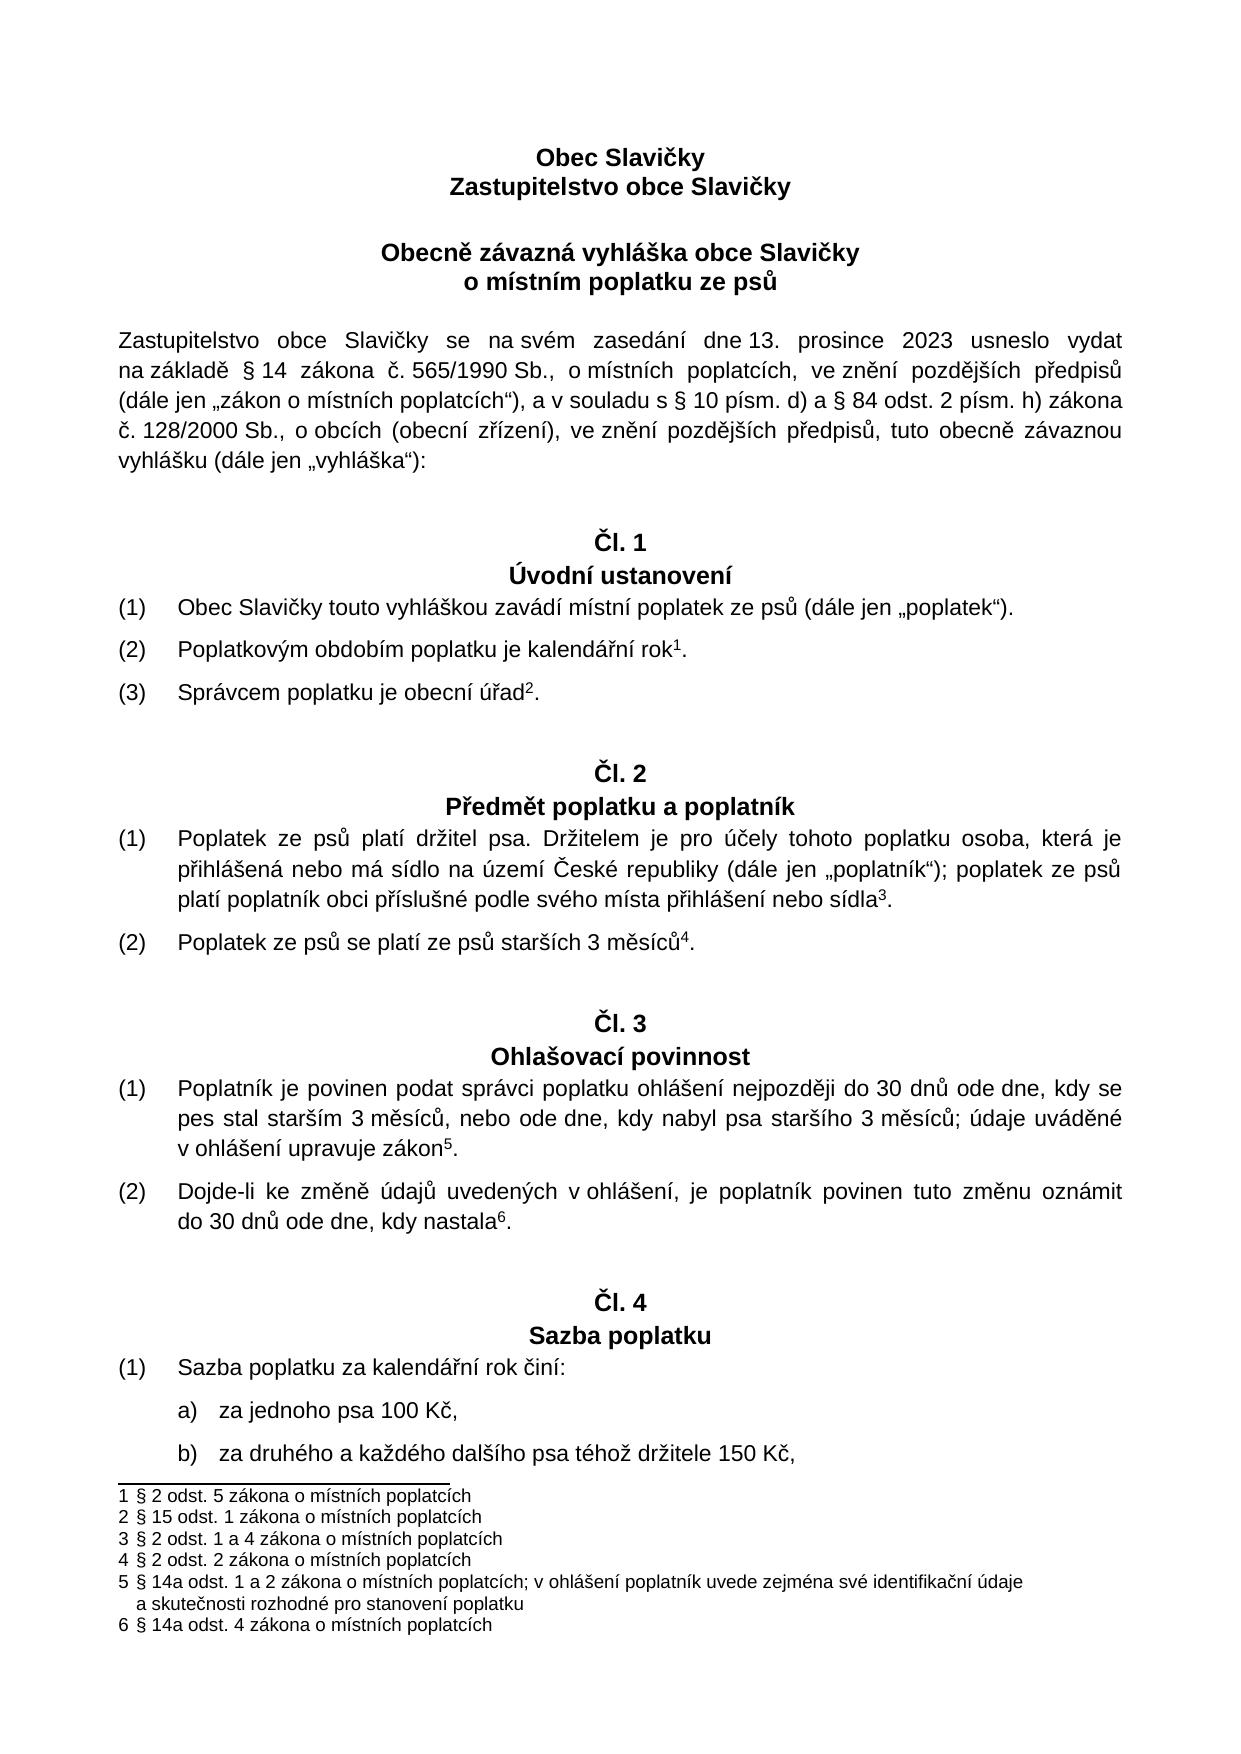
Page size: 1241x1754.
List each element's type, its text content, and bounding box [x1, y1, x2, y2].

text Obec Slavičky Zastupitelstvo obce Slavičky [118, 143, 1122, 201]
list § 14a odst. 4 zákona o místních poplatcích [118, 1614, 1122, 1635]
text Zastupitelstvo obce Slavičky se na svém zasedání dne 13. prosince 2023 usneslo vydat na základě § 14 zákona č. 565/1990 Sb., o místních poplatcích, ve znění pozdějších předpisů (dále jen „zákon o místních poplatcích“), a v souladu s § 10 písm. d) a § 84 odst. 2 písm. h) zákona č. 128/2000 Sb., o obcích (obecní zřízení), ve znění pozdějších předpisů, tuto obecně závaznou vyhlášku (dále jen „vyhláška“): [118, 327, 1122, 474]
list Poplatkovým obdobím poplatku je kalendářní rok. [118, 636, 1122, 663]
list Správcem poplatku je obecní úřad. [118, 679, 1122, 706]
list Poplatek ze psů se platí ze psů starších 3 měsíců. [118, 928, 1122, 955]
subtitle Čl. 2 Předmět poplatku a poplatník [118, 759, 1122, 821]
subtitle Čl. 1 Úvodní ustanovení [118, 528, 1122, 589]
list § 14a odst. 1 a 2 zákona o místních poplatcích; v ohlášení poplatník uvede zejména své identifikační údaje a skutečnosti rozhodné pro stanovení poplatku [118, 1571, 1122, 1614]
list Sazba poplatku za kalendářní rok činí: [118, 1354, 1122, 1381]
subtitle Čl. 3 Ohlašovací povinnost [118, 1009, 1122, 1071]
list § 2 odst. 1 a 4 zákona o místních poplatcích [118, 1528, 1122, 1549]
list § 2 odst. 5 zákona o místních poplatcích [118, 1484, 1122, 1506]
list Dojde-li ke změně údajů uvedených v ohlášení, je poplatník povinen tuto změnu oznámit do 30 dnů ode dne, kdy nastala. [118, 1178, 1122, 1234]
list § 15 odst. 1 zákona o místních poplatcích [118, 1506, 1122, 1528]
subtitle Čl. 4 Sazba poplatku [118, 1288, 1122, 1350]
subtitle Obecně závazná vyhláška obce Slavičky o místním poplatku ze psů [118, 238, 1122, 295]
list Poplatek ze psů platí držitel psa. Držitelem je pro účely tohoto poplatku osoba, která je přihlášená nebo má sídlo na území České republiky (dále jen „poplatník“); poplatek ze psů platí poplatník obci příslušné podle svého místa přihlášení nebo sídla. [118, 825, 1122, 912]
list za druhého a každého dalšího psa téhož držitele 150 Kč, [177, 1440, 1122, 1466]
list za jednoho psa 100 Kč, [177, 1397, 1122, 1423]
list § 2 odst. 2 zákona o místních poplatcích [118, 1549, 1122, 1571]
list Poplatník je povinen podat správci poplatku ohlášení nejpozději do 30 dnů ode dne, kdy se pes stal starším 3 měsíců, nebo ode dne, kdy nabyl psa staršího 3 měsíců; údaje uváděné v ohlášení upravuje zákon. [118, 1075, 1122, 1162]
list Obec Slavičky touto vyhláškou zavádí místní poplatek ze psů (dále jen „poplatek“). [118, 594, 1122, 620]
